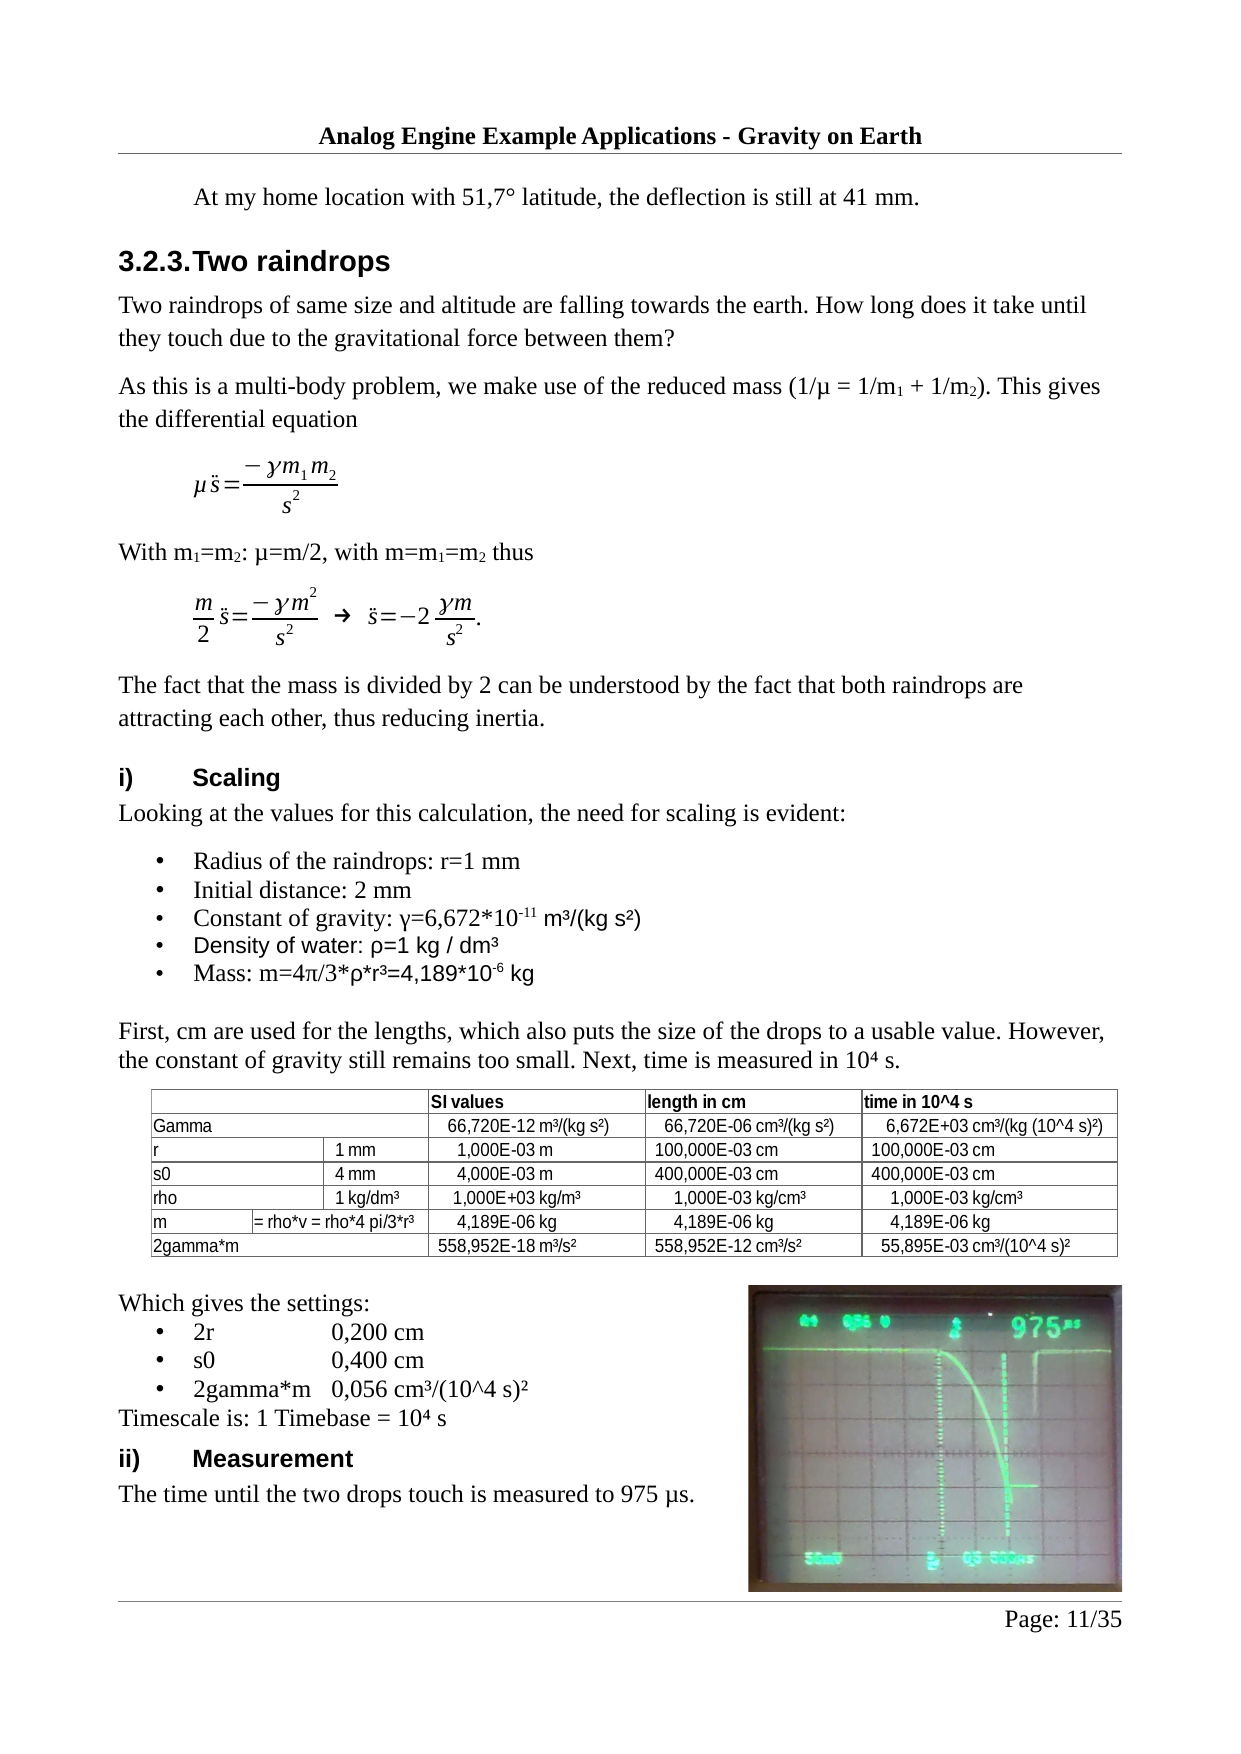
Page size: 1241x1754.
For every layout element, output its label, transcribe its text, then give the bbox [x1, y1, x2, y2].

list Mass: m=4π/3*ρ*r³=4,189*10-6 kg [156, 958, 1122, 987]
text The fact that the mass is divided by 2 can be understood by the fact that both raindrops are attracting each other, thus reducing inertia. [118, 670, 1122, 732]
picture [748, 1285, 1123, 1592]
text Looking at the values for this calculation, the need for scaling is evident: [118, 798, 1122, 827]
list s0 0,400 cm [156, 1346, 748, 1374]
text Which gives the settings: [118, 1288, 748, 1317]
subtitle Measurement [118, 1444, 748, 1473]
text With m1=m2: µ=m/2, with m=m1=m2 thus [118, 537, 1122, 566]
text First, cm are used for the lengths, which also puts the size of the drops to a usable value. However, the constant of gravity still remains too small. Next, time is measured in 10⁴ s. [118, 1016, 1122, 1073]
list Density of water: ρ=1 kg / dm³ [156, 932, 1122, 958]
list 2gamma*m 0,056 cm³/(10^4 s)² [156, 1374, 748, 1403]
list 2r 0,200 cm [156, 1317, 748, 1346]
list Constant of gravity: γ=6,672*10-11 m³/(kg s²) [156, 903, 1122, 932]
list Initial distance: 2 mm [156, 875, 1122, 903]
text Timescale is: 1 Timebase = 10⁴ s [118, 1403, 748, 1432]
text As this is a multi-body problem, we make use of the reduced mass (1/µ = 1/m1 + 1/m2). This gives the differential equation [118, 371, 1122, 433]
list At my home location with 51,7° latitude, the deflection is still at 41 mm. [156, 182, 1122, 211]
text The time until the two drops touch is measured to 975 µs. [118, 1479, 748, 1508]
text . [118, 584, 1122, 651]
text Two raindrops of same size and altitude are falling towards the earth. How long does it take until they touch due to the gravitational force between them? [118, 291, 1122, 352]
list Radius of the raindrops: r=1 mm [156, 846, 1122, 875]
subtitle Two raindrops [118, 244, 1122, 278]
subtitle Scaling [118, 763, 1122, 792]
